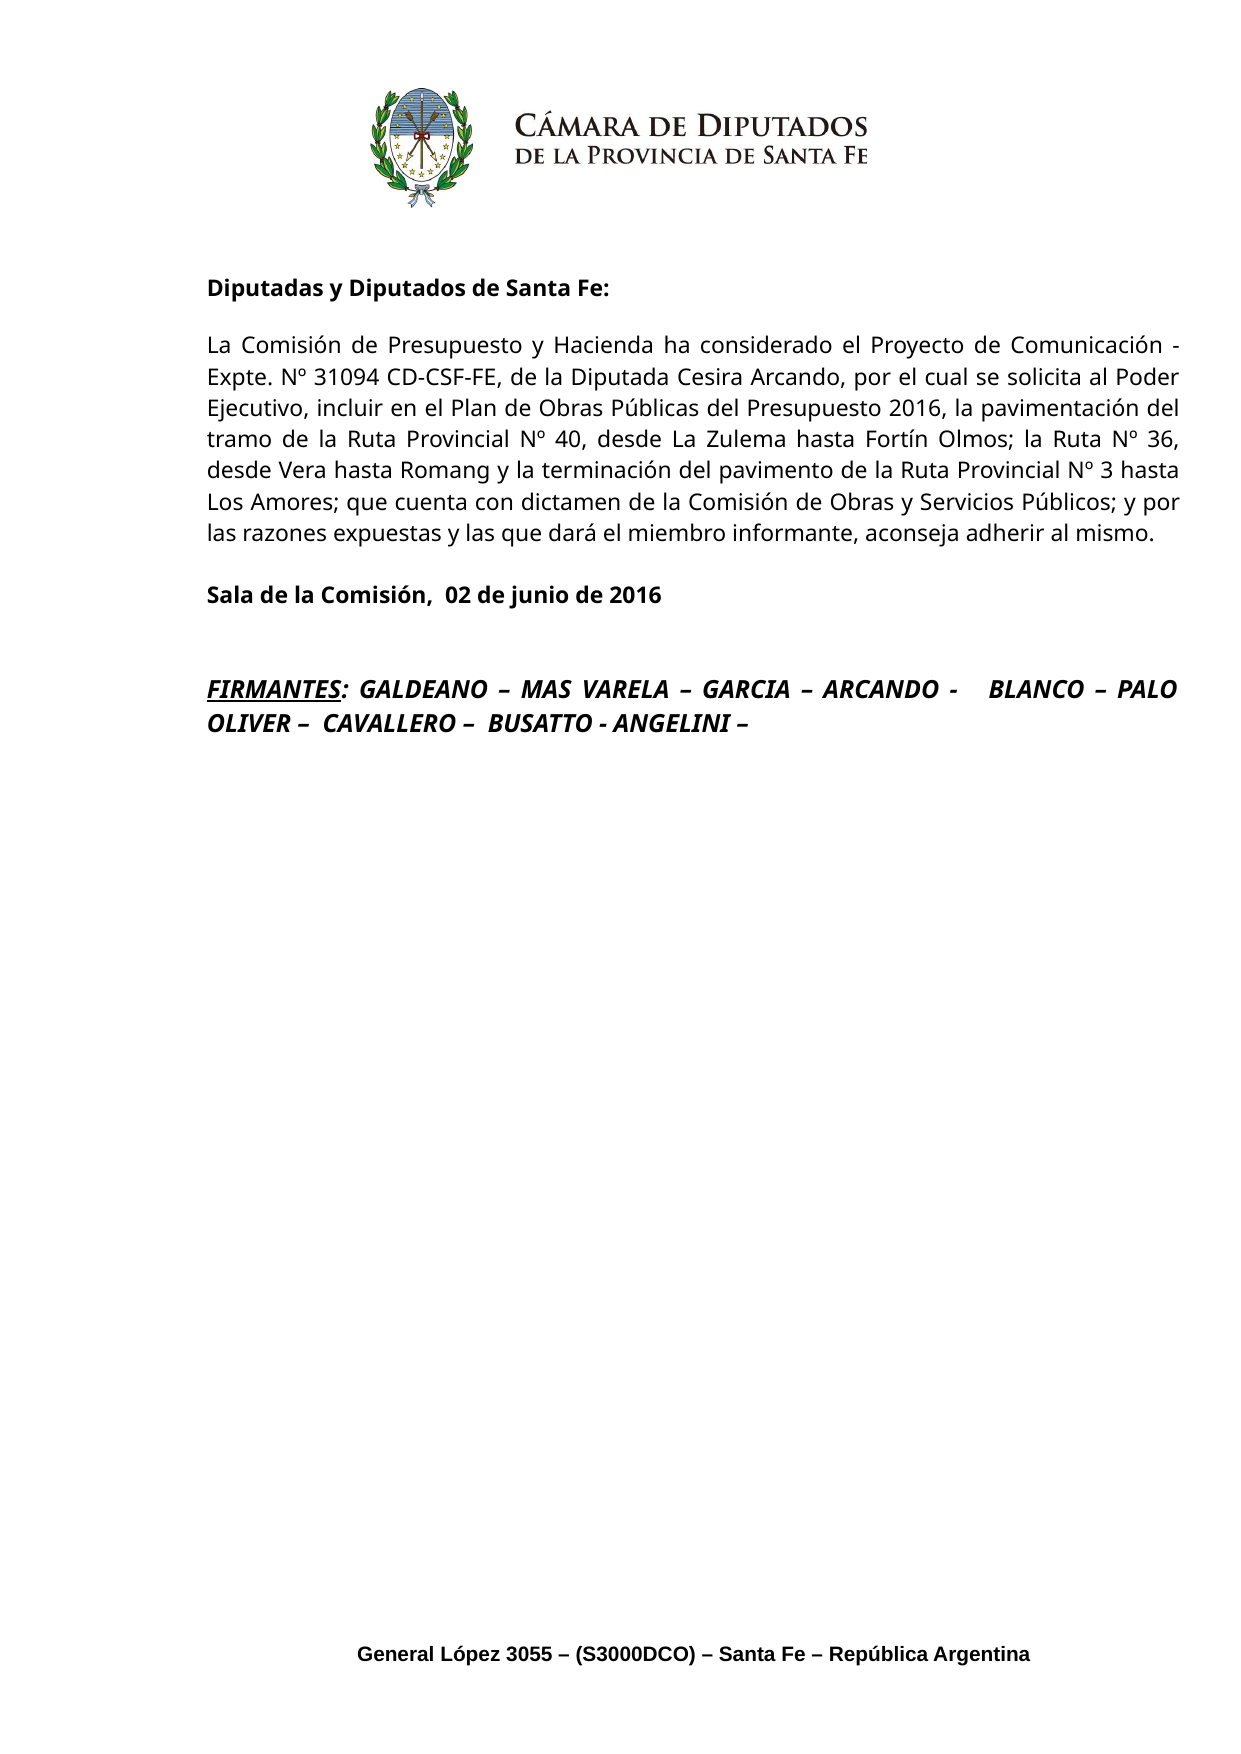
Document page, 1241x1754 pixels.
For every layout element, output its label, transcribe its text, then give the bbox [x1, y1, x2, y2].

text Sala de la Comisión, 02 de junio de 2016 [207, 579, 1181, 611]
text FIRMANTES: GALDEANO – MAS VARELA – GARCIA – ARCANDO - BLANCO – PALO OLIVER – CAVALLERO – BUSATTO - ANGELINI – [207, 671, 1181, 739]
text La Comisión de Presupuesto y Hacienda ha considerado el Proyecto de Comunicación - Expte. Nº 31094 CD-CSF-FE, de la Diputada Cesira Arcando, por el cual se solicita al Poder Ejecutivo, incluir en el Plan de Obras Públicas del Presupuesto 2016, la pavimentación del tramo de la Ruta Provincial Nº 40, desde La Zulema hasta Fortín Olmos; la Ruta Nº 36, desde Vera hasta Romang y la terminación del pavimento de la Ruta Provincial Nº 3 hasta Los Amores; que cuenta con dictamen de la Comisión de Obras y Servicios Públicos; y por las razones expuestas y las que dará el miembro informante, aconseja adherir al mismo. [207, 329, 1181, 548]
text Diputadas y Diputados de Santa Fe: [207, 272, 1181, 303]
picture [370, 88, 868, 212]
